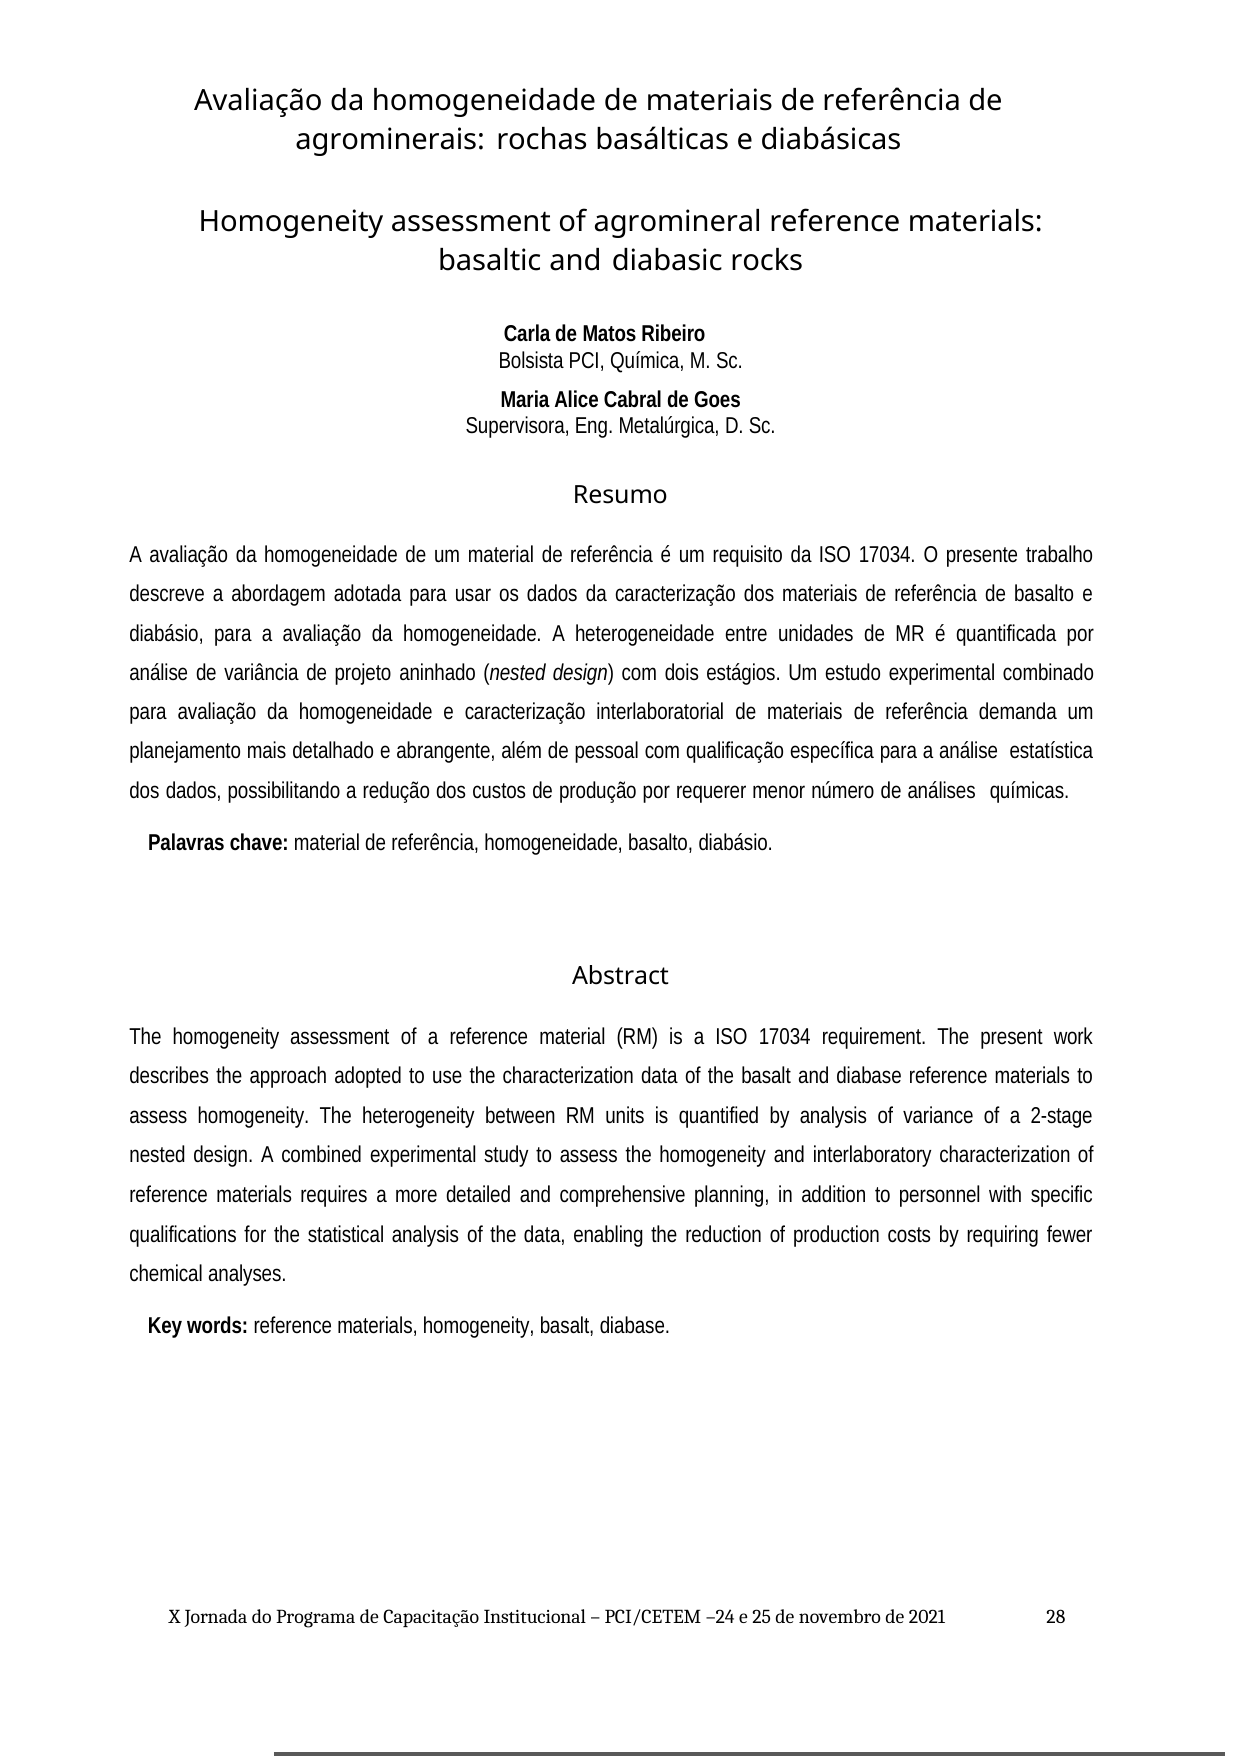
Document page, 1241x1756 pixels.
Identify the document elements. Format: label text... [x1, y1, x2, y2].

subtitle Carla de Matos Ribeiro [142, 321, 1067, 347]
text The homogeneity assessment of a reference material (RM) is a ISO 17034 requirement. The present work describes the approach adopted to use the characterization data of the basalt and diabase reference materials to assess homogeneity. The heterogeneity between RM units is quantified by analysis of variance of a 2-stage nested design. A combined experimental study to assess the homogeneity and interlaboratory characterization of reference materials requires a more detailed and comprehensive planning, in addition to personnel with specific qualifications for the statistical analysis of the data, enabling the reduction of production costs by requiring fewer chemical analyses. [129, 1023, 1094, 1286]
text Bolsista PCI, Química, M. Sc. [203, 347, 1038, 373]
text Key words: reference materials, homogeneity, basalt, diabase. [148, 1312, 1111, 1339]
subtitle Avaliação da homogeneidade de materiais de referência de agrominerais: rochas basálticas e diabásicas [129, 79, 1067, 158]
text A avaliação da homogeneidade de um material de referência é um requisito da ISO 17034. O presente trabalho descreve a abordagem adotada para usar os dados da caracterização dos materiais de referência de basalto e diabásio, para a avaliação da homogeneidade. A heterogeneidade entre unidades de MR é quantificada por análise de variância de projeto aninhado (nested design) com dois estágios. Um estudo experimental combinado para avaliação da homogeneidade e caracterização interlaboratorial de materiais de referência demanda um planejamento mais detalhado e abrangente, além de pessoal com qualificação específica para a análise estatística dos dados, possibilitando a redução dos custos de produção por requerer menor número de análises químicas. [129, 541, 1094, 803]
text Homogeneity assessment of agromineral reference materials: basaltic and diabasic rocks [173, 200, 1067, 279]
text Resumo [173, 476, 1067, 510]
text Supervisora, Eng. Metalúrgica, D. Sc. [203, 412, 1038, 439]
subtitle Abstract [203, 958, 1038, 992]
subtitle Maria Alice Cabral de Goes [203, 386, 1038, 412]
text Palavras chave: material de referência, homogeneidade, basalto, diabásio. [148, 829, 1111, 855]
